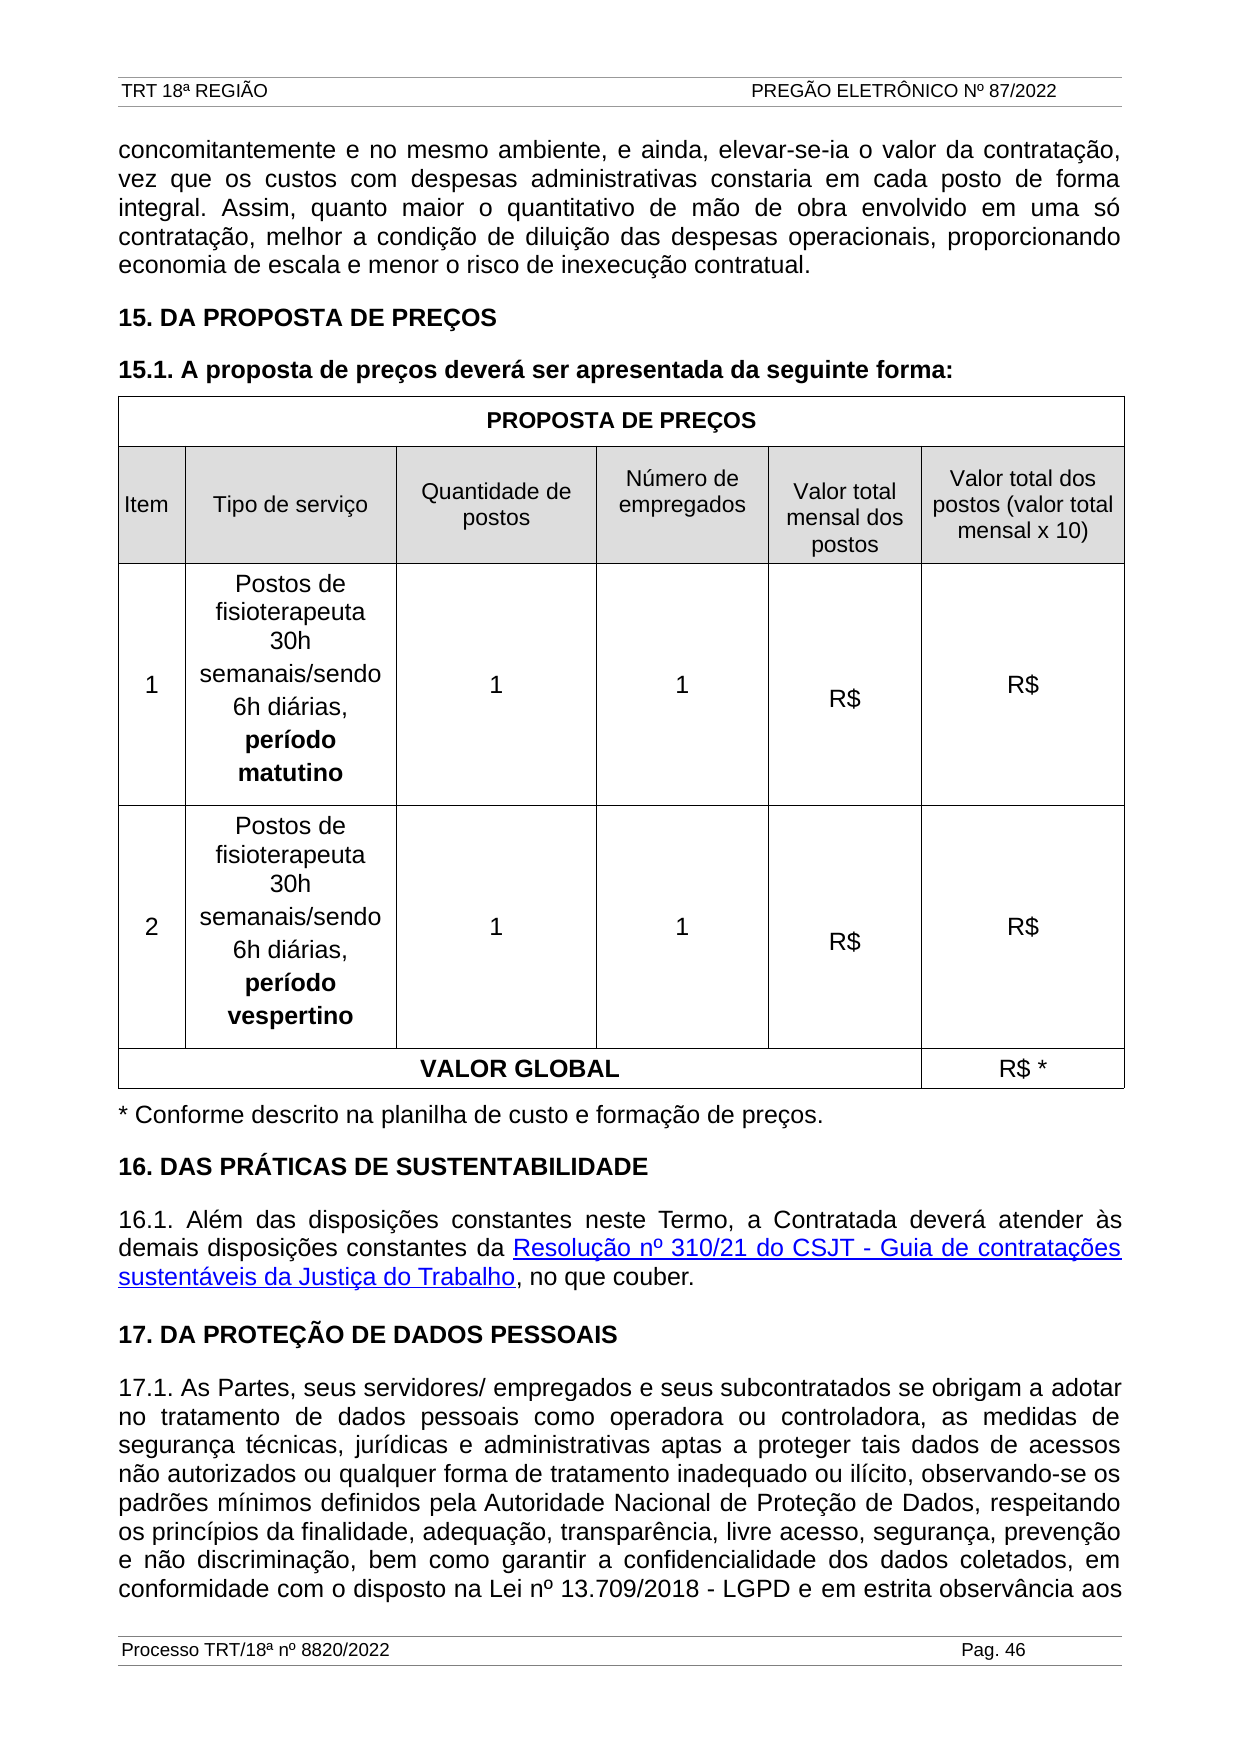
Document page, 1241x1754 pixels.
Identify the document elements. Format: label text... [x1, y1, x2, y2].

text 16.1. Além das disposições constantes neste Termo, a Contratada deverá atender às demais disposições constantes da Resolução nº 310/21 do CSJT - Guia de contratações sustentáveis da Justiça do Trabalho, no que couber. [118, 1204, 1122, 1291]
table_cell 1 [397, 564, 596, 805]
text 17.1. As Partes, seus servidores/ empregados e seus subcontratados se obrigam a adotar no tratamento de dados pessoais como operadora ou controladora, as medidas de segurança técnicas, jurídicas e administrativas aptas a proteger tais dados de acessos não autorizados ou qualquer forma de tratamento inadequado ou ilícito, observando-se os padrões mínimos definidos pela Autoridade Nacional de Proteção de Dados, respeitando os princípios da finalidade, adequação, transparência, livre acesso, segurança, prevenção e não discriminação, bem como garantir a confidencialidade dos dados coletados, em conformidade com o disposto na Lei nº 13.709/2018 - LGPD e em estrita observância aos [118, 1373, 1122, 1603]
table_cell R$ [922, 806, 1124, 1048]
table_header PROPOSTA DE PREÇOS [119, 397, 1124, 446]
table_cell R$ [769, 806, 921, 1048]
table_cell Postos de fisioterapeuta 30h semanais/sendo 6h diárias, período vespertino [186, 806, 396, 1048]
table_cell R$ [769, 564, 921, 805]
table_cell Item [119, 447, 185, 563]
table_cell 2 [119, 806, 185, 1048]
text 15. DA PROPOSTA DE PREÇOS [118, 303, 1122, 332]
table_cell 1 [597, 806, 768, 1048]
text concomitantemente e no mesmo ambiente, e ainda, elevar-se-ia o valor da contratação, vez que os custos com despesas administrativas constaria em cada posto de forma integral. Assim, quanto maior o quantitativo de mão de obra envolvido em uma só contratação, melhor a condição de diluição das despesas operacionais, proporcionando economia de escala e menor o risco de inexecução contratual. [118, 136, 1122, 279]
text 17. DA PROTEÇÃO DE DADOS PESSOAIS [118, 1320, 1122, 1349]
table_cell VALOR GLOBAL [119, 1049, 921, 1088]
text * Conforme descrito na planilha de custo e formação de preços. [118, 1100, 1122, 1129]
table_cell Postos de fisioterapeuta 30h semanais/sendo 6h diárias, período matutino [186, 564, 396, 805]
table_cell 1 [397, 806, 596, 1048]
text 16. DAS PRÁTICAS DE SUSTENTABILIDADE [118, 1152, 1122, 1181]
table_cell Número de empregados [597, 447, 768, 563]
table_cell Quantidade de postos [397, 447, 596, 563]
table_cell 1 [597, 564, 768, 805]
text 15.1. A proposta de preços deverá ser apresentada da seguinte forma: [118, 355, 1122, 384]
table_cell Valor total mensal dos postos [769, 447, 921, 563]
table_cell R$ [922, 564, 1124, 805]
table_cell Tipo de serviço [186, 447, 396, 563]
table_cell 1 [119, 564, 185, 805]
table_cell Valor total dos postos (valor total mensal x 10) [922, 447, 1124, 563]
table_cell R$ * [922, 1049, 1124, 1088]
